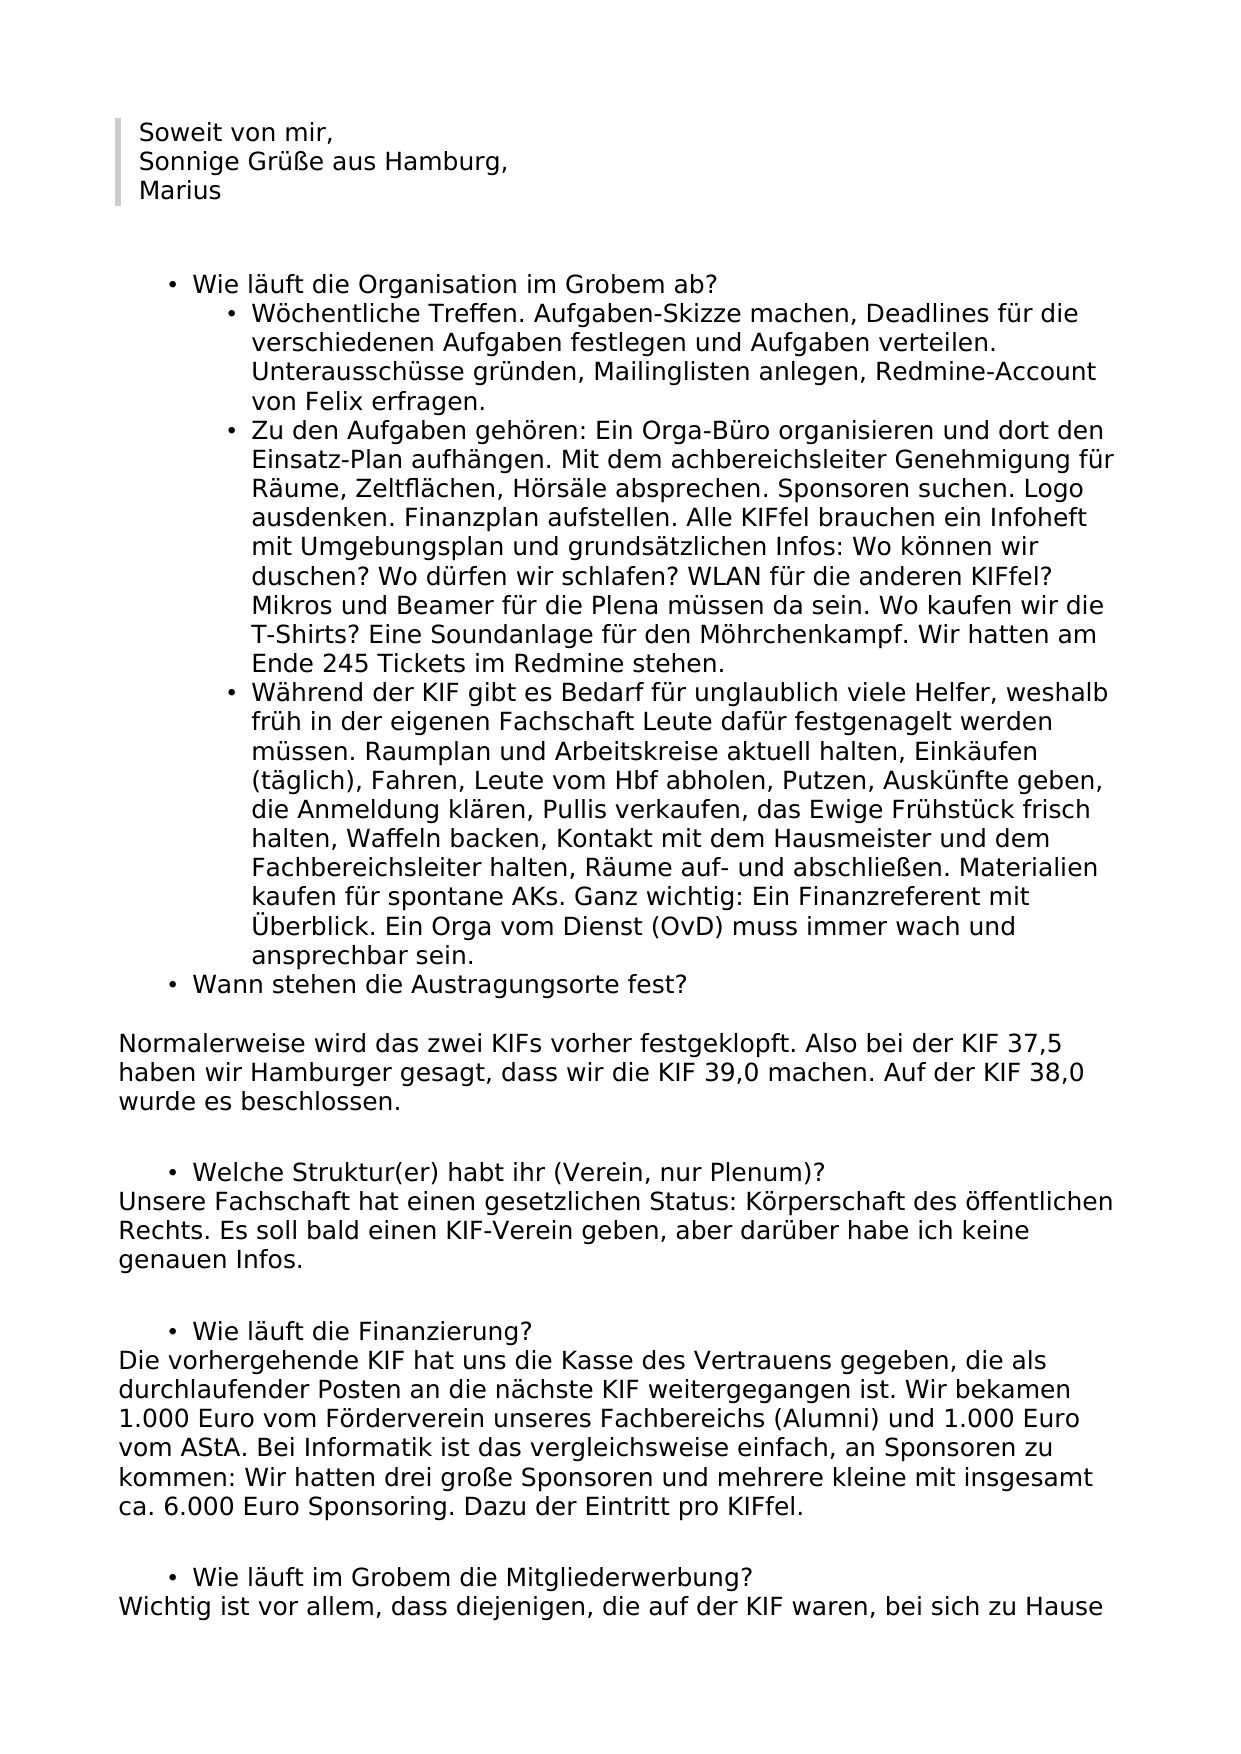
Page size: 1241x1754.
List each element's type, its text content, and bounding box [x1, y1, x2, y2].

list Wann stehen die Austragungsorte fest? [177, 970, 1122, 999]
list Wöchentliche Treffen. Aufgaben-Skizze machen, Deadlines für die verschiedenen Aufgaben festlegen und Aufgaben verteilen. Unterausschüsse gründen, Mailinglisten anlegen, Redmine-Account von Felix erfragen. [236, 299, 1122, 416]
list Während der KIF gibt es Bedarf für unglaublich viele Helfer, weshalb früh in der eigenen Fachschaft Leute dafür festgenagelt werden müssen. Raumplan und Arbeitskreise aktuell halten, Einkäufen (täglich), Fahren, Leute vom Hbf abholen, Putzen, Auskünfte geben, die Anmeldung klären, Pullis verkaufen, das Ewige Frühstück frisch halten, Waffeln backen, Kontakt mit dem Hausmeister und dem Fachbereichsleiter halten, Räume auf- und abschließen. Materialien kaufen für spontane AKs. Ganz wichtig: Ein Finanzreferent mit Überblick. Ein Orga vom Dienst (OvD) muss immer wach und ansprechbar sein. [236, 678, 1122, 970]
table_header Soweit von mir, Sonnige Grüße aus Hamburg, Marius [121, 118, 1122, 206]
text Die vorhergehende KIF hat uns die Kasse des Vertrauens gegeben, die als durchlaufender Posten an die nächste KIF weitergegangen ist. Wir bekamen 1.000 Euro vom Förderverein unseres Fachbereichs (Alumni) und 1.000 Euro vom AStA. Bei Informatik ist das vergleichsweise einfach, an Sponsoren zu kommen: Wir hatten drei große Sponsoren und mehrere kleine mit insgesamt ca. 6.000 Euro Sponsoring. Dazu der Eintritt pro KIFfel. [118, 1346, 1122, 1521]
list Zu den Aufgaben gehören: Ein Orga-Büro organisieren und dort den Einsatz-Plan aufhängen. Mit dem achbereichsleiter Genehmigung für Räume, Zeltflächen, Hörsäle absprechen. Sponsoren suchen. Logo ausdenken. Finanzplan aufstellen. Alle KIFfel brauchen ein Infoheft mit Umgebungsplan und grundsätzlichen Infos: Wo können wir duschen? Wo dürfen wir schlafen? WLAN für die anderen KIFfel? Mikros und Beamer für die Plena müssen da sein. Wo kaufen wir die T-Shirts? Eine Soundanlage für den Möhrchenkampf. Wir hatten am Ende 245 Tickets im Redmine stehen. [236, 416, 1122, 678]
list Wie läuft die Organisation im Grobem ab? [177, 270, 1122, 299]
list Wie läuft im Grobem die Mitgliederwerbung? [177, 1563, 1122, 1592]
text Unsere Fachschaft hat einen gesetzlichen Status: Körperschaft des öffentlichen Rechts. Es soll bald einen KIF-Verein geben, aber darüber habe ich keine genauen Infos. [118, 1187, 1122, 1275]
list Wie läuft die Finanzierung? [177, 1317, 1122, 1346]
text Wichtig ist vor allem, dass diejenigen, die auf der KIF waren, bei sich zu Hause [118, 1592, 1122, 1621]
text Normalerweise wird das zwei KIFs vorher festgeklopft. Also bei der KIF 37,5 haben wir Hamburger gesagt, dass wir die KIF 39,0 machen. Auf der KIF 38,0 wurde es beschlossen. [118, 1029, 1122, 1116]
list Welche Struktur(er) habt ihr (Verein, nur Plenum)? [177, 1158, 1122, 1187]
